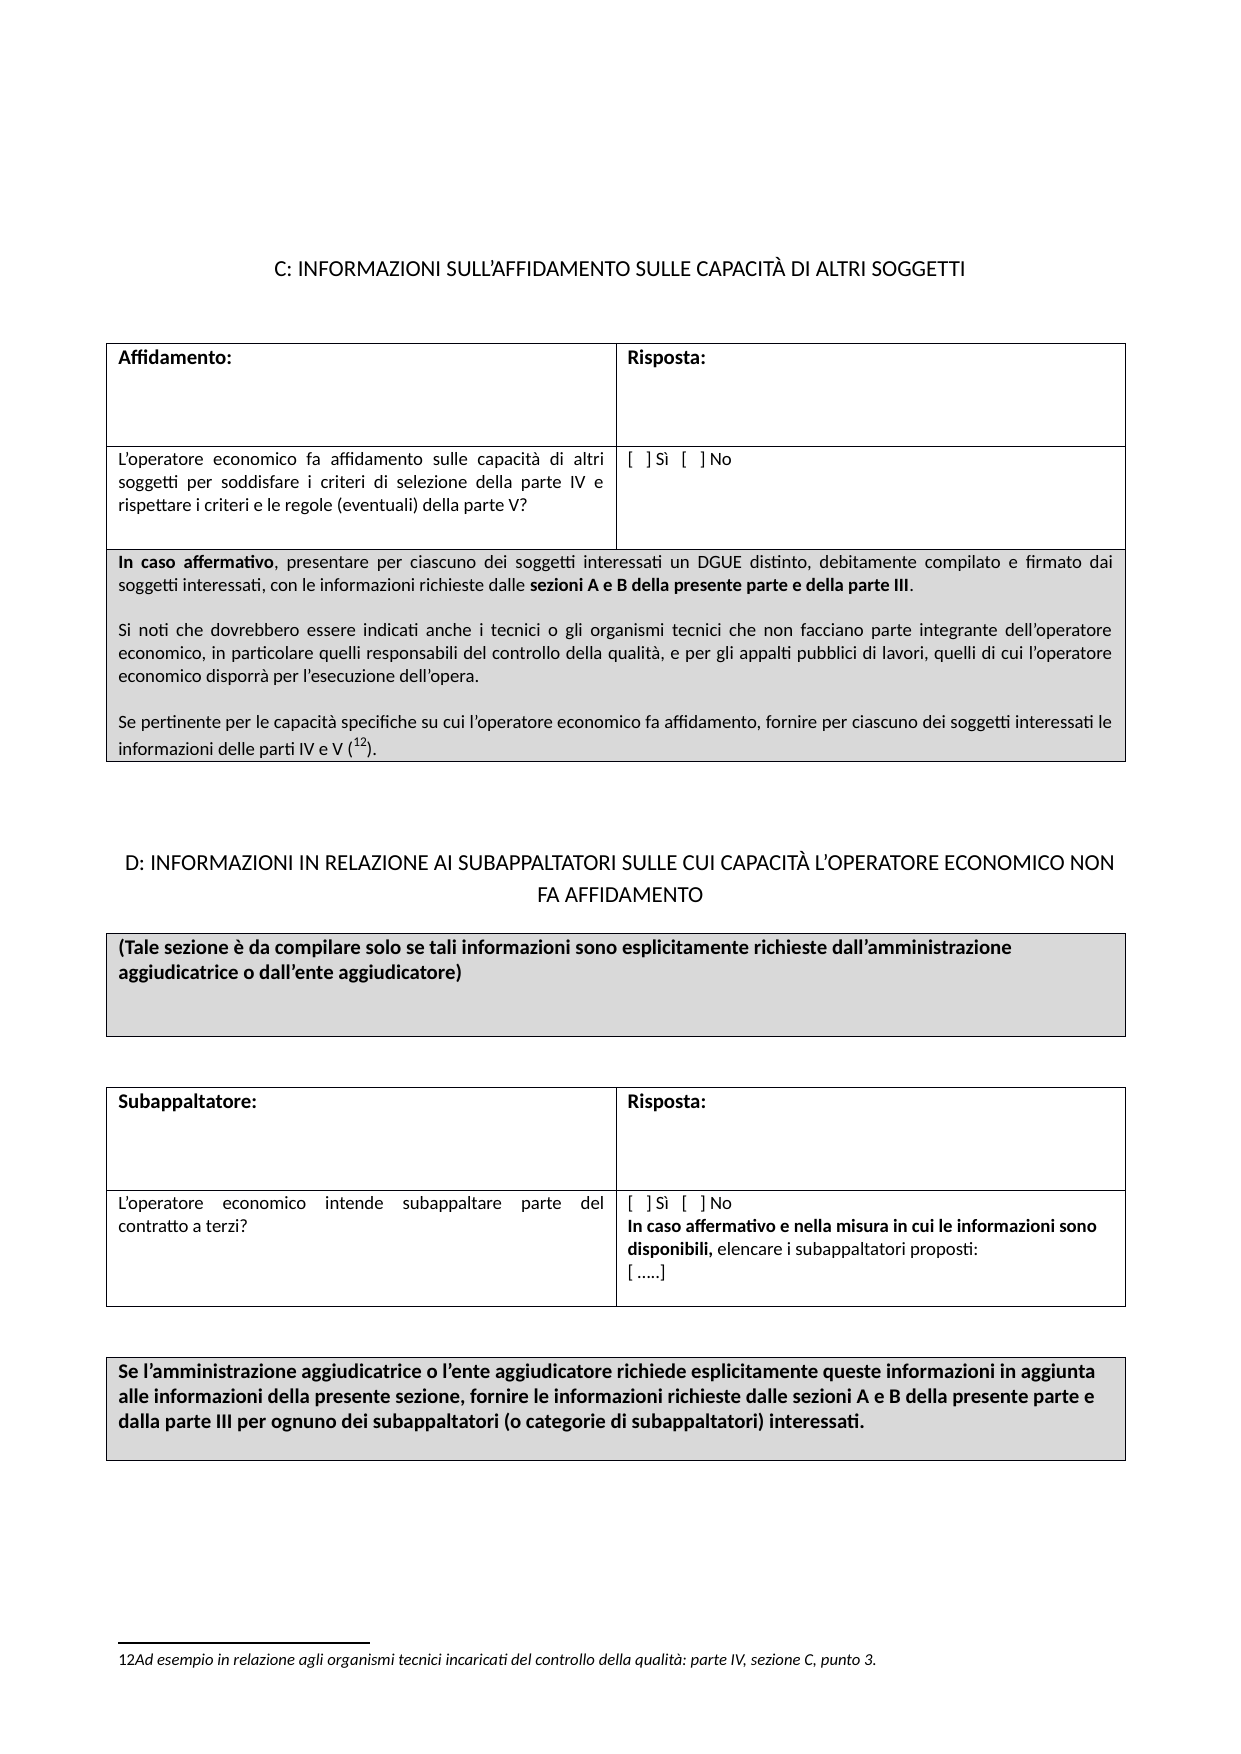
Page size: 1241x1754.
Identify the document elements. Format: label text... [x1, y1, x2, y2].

table_cell L’operatore economico fa affidamento sulle capacità di altri soggetti per soddisfare i criteri di selezione della parte IV e rispettare i criteri e le regole (eventuali) della parte V? [107, 447, 616, 549]
table_header Affidamento: [107, 344, 616, 446]
table_header Subappaltatore: [107, 1088, 616, 1190]
table_header (Tale sezione è da compilare solo se tali informazioni sono esplicitamente richieste dall’amministrazione aggiudicatrice o dall’ente aggiudicatore) [107, 934, 1125, 1036]
table_cell [ ] Sì [ ] No [617, 447, 1125, 549]
table_header Risposta: [617, 344, 1125, 446]
text C: INFORMAZIONI SULL’AFFIDAMENTO SULLE CAPACITÀ DI ALTRI SOGGETTI [118, 254, 1122, 282]
table_cell In caso affermativo, presentare per ciascuno dei soggetti interessati un DGUE distinto, debitamente compilato e firmato dai soggetti interessati, con le informazioni richieste dalle sezioni A e B della presente parte e della parte III. Si noti che dovrebbero essere indicati anche i tecnici o gli organismi tecnici che non facciano parte integrante dell’operatore economico, in particolare quelli responsabili del controllo della qualità, e per gli appalti pubblici di lavori, quelli di cui l’operatore economico disporrà per l’esecuzione dell’opera. Se pertinente per le capacità specifiche su cui l’operatore economico fa affidamento, fornire per ciascuno dei soggetti interessati le informazioni delle parti IV e V (). [107, 550, 1125, 761]
text D: INFORMAZIONI IN RELAZIONE AI SUBAPPALTATORI SULLE CUI CAPACITÀ L’OPERATORE ECONOMICO NON FA AFFIDAMENTO [118, 848, 1122, 908]
table_header Risposta: [617, 1088, 1125, 1190]
table_header Se l’amministrazione aggiudicatrice o l’ente aggiudicatore richiede esplicitamente queste informazioni in aggiunta alle informazioni della presente sezione, fornire le informazioni richieste dalle sezioni A e B della presente parte e dalla parte III per ognuno dei subappaltatori (o categorie di subappaltatori) interessati. [107, 1358, 1125, 1460]
table_cell L’operatore economico intende subappaltare parte del contratto a terzi? [107, 1191, 616, 1306]
table_cell [ ] Sì [ ] No In caso affermativo e nella misura in cui le informazioni sono disponibili, elencare i subappaltatori proposti: [ …..] [617, 1191, 1125, 1306]
